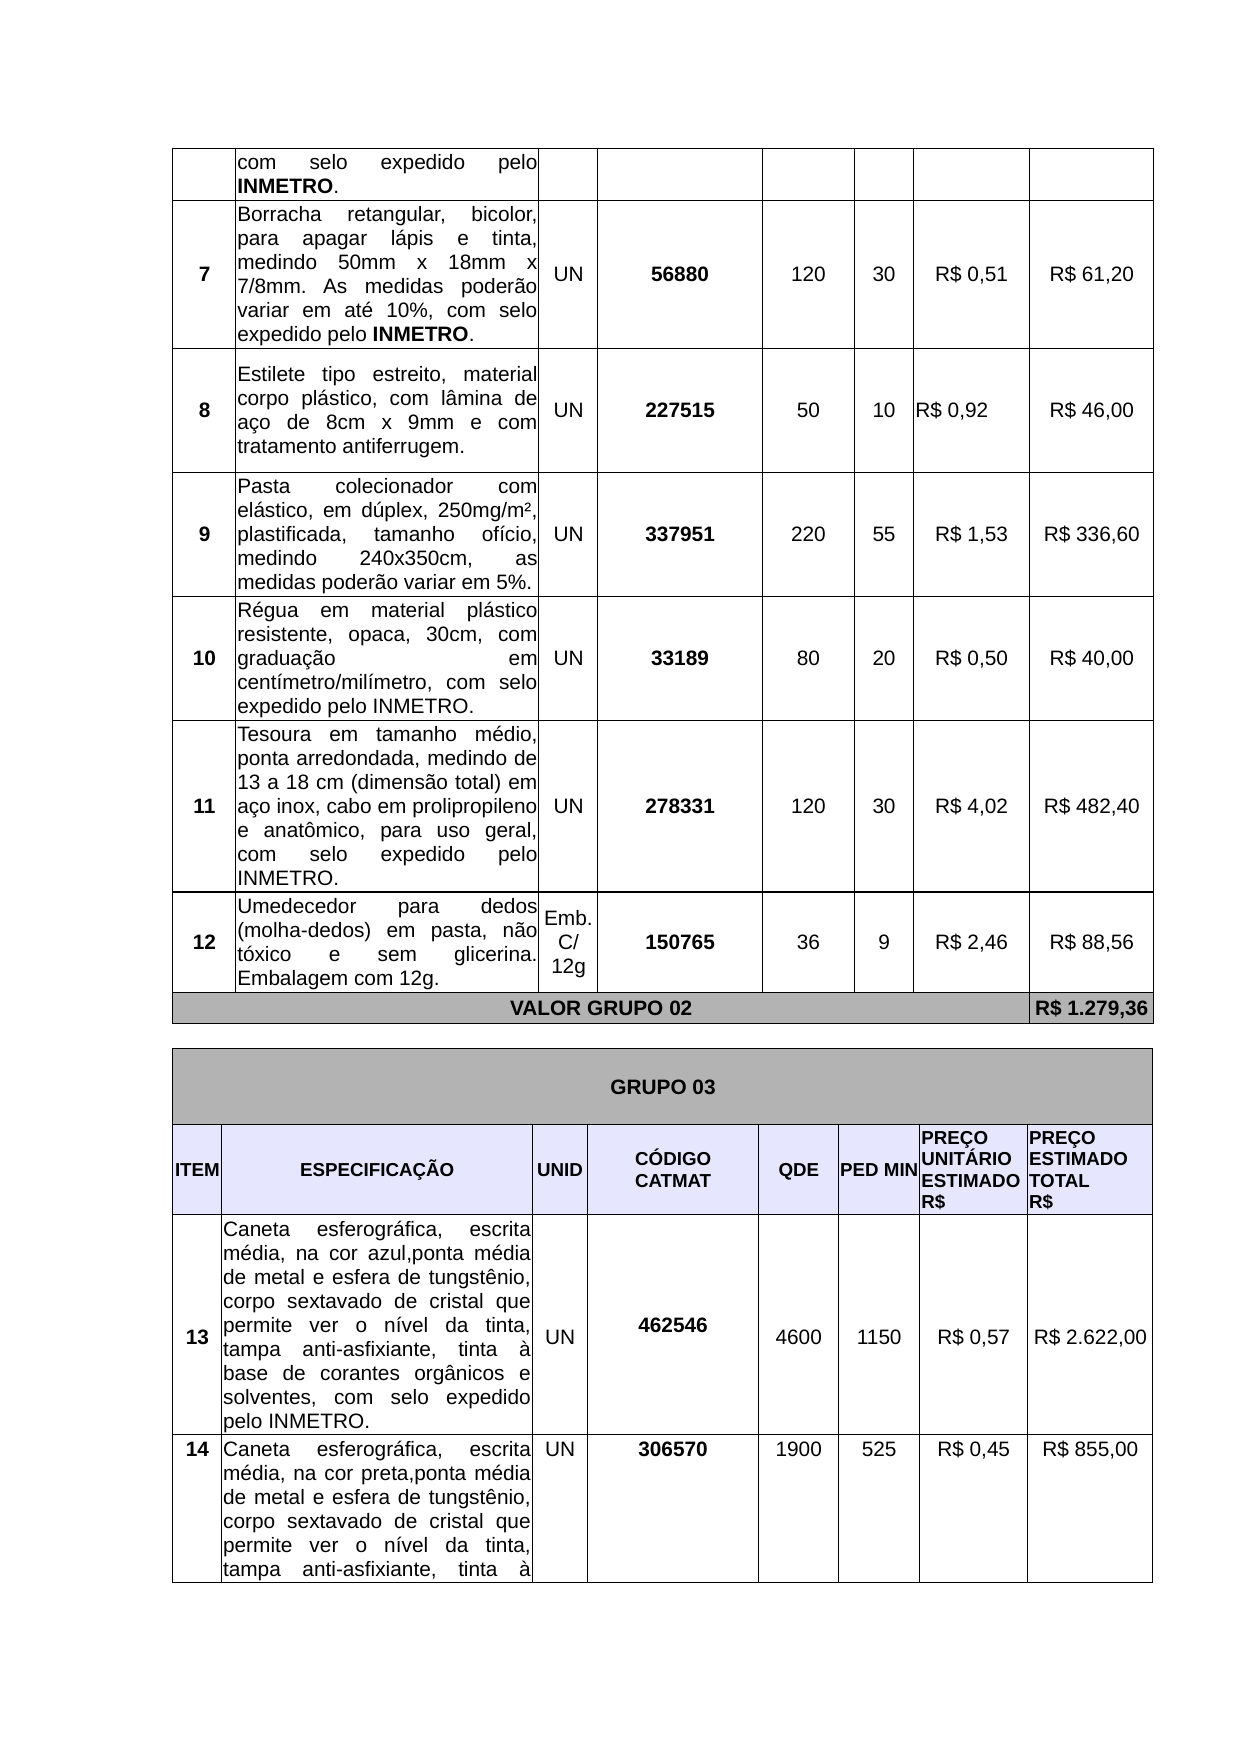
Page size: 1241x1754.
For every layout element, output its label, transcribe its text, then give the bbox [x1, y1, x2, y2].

table_cell 525 [839, 1435, 919, 1582]
table_cell 120 [763, 721, 854, 891]
table_cell 56880 [598, 201, 762, 348]
table_cell UN [539, 721, 597, 891]
table_cell Caneta esferográfica, escrita média, na cor azul,ponta média de metal e esfera de tungstênio, corpo sextavado de cristal que permite ver o nível da tinta, tampa anti-asfixiante, tinta à base de corantes orgânicos e solventes, com selo expedido pelo INMETRO. [222, 1215, 532, 1434]
table_cell 306570 [588, 1435, 758, 1582]
table_cell UN [539, 597, 597, 719]
table_cell 9 [173, 473, 235, 596]
table_cell 10 [855, 349, 913, 472]
table_cell UN [533, 1215, 587, 1434]
table_cell R$ 61,20 [1030, 201, 1153, 348]
table_cell [598, 149, 762, 200]
table_cell 1150 [839, 1215, 919, 1434]
table_cell R$ 0,51 [914, 201, 1029, 348]
table_cell R$ 4,02 [914, 721, 1029, 891]
table_cell UN [539, 473, 597, 596]
table_cell CÓDIGO CATMAT [588, 1125, 758, 1214]
table_cell Emb. C/ 12g [539, 893, 597, 992]
table_cell R$ 46,00 [1030, 349, 1153, 472]
table_cell com selo expedido pelo INMETRO. [236, 149, 538, 200]
table_cell 30 [855, 721, 913, 891]
table_cell 30 [855, 201, 913, 348]
table_cell UN [539, 349, 597, 472]
table_cell [855, 149, 913, 200]
table_cell 55 [855, 473, 913, 596]
table_cell R$ 855,00 [1028, 1435, 1152, 1582]
table_cell 12 [173, 893, 235, 992]
table_cell R$ 0,57 [920, 1215, 1027, 1434]
table_cell 8 [173, 349, 235, 472]
table_cell 1900 [759, 1435, 838, 1582]
table_cell 11 [173, 721, 235, 891]
table_cell 150765 [598, 893, 762, 992]
table_cell Régua em material plástico resistente, opaca, 30cm, com graduação em centímetro/milímetro, com selo expedido pelo INMETRO. [236, 597, 538, 719]
table_cell QDE [759, 1125, 838, 1214]
table_cell 4600 [759, 1215, 838, 1434]
table_cell Tesoura em tamanho médio, ponta arredondada, medindo de 13 a 18 cm (dimensão total) em aço inox, cabo em prolipropileno e anatômico, para uso geral, com selo expedido pelo INMETRO. [236, 721, 538, 891]
table_cell R$ 88,56 [1030, 893, 1153, 992]
table_cell R$ 2,46 [914, 893, 1029, 992]
table_cell 220 [763, 473, 854, 596]
table_cell 13 [173, 1215, 221, 1434]
table_cell 120 [763, 201, 854, 348]
table_cell [1030, 149, 1153, 200]
table_cell Borracha retangular, bicolor, para apagar lápis e tinta, medindo 50mm x 18mm x 7/8mm. As medidas poderão variar em até 10%, com selo expedido pelo INMETRO. [236, 201, 538, 348]
table_cell R$ 2.622,00 [1028, 1215, 1152, 1434]
table_cell R$ 336,60 [1030, 473, 1153, 596]
table_cell R$ 1,53 [914, 473, 1029, 596]
table_cell 227515 [598, 349, 762, 472]
table_cell ITEM [173, 1125, 221, 1214]
table_cell ESPECIFICAÇÃO [222, 1125, 532, 1214]
table_cell [763, 149, 854, 200]
table_cell [173, 149, 235, 200]
table_cell 50 [763, 349, 854, 472]
table_cell [914, 149, 1029, 200]
table_cell PED MIN [839, 1125, 919, 1214]
table_cell PREÇO ESTIMADO TOTAL R$ [1028, 1125, 1152, 1214]
table_cell R$ 0,45 [920, 1435, 1027, 1582]
table_cell R$ 0,92 [914, 349, 1029, 472]
table_cell VALOR GRUPO 02 [173, 993, 1029, 1023]
table_cell UN [539, 201, 597, 348]
table_cell 9 [855, 893, 913, 992]
table_header GRUPO 03 [173, 1049, 1152, 1124]
table_cell R$ 0,50 [914, 597, 1029, 719]
table_cell 278331 [598, 721, 762, 891]
table_cell 14 [173, 1435, 221, 1582]
table_cell R$ 1.279,36 [1030, 993, 1153, 1023]
table_cell 20 [855, 597, 913, 719]
table_cell UNID [533, 1125, 587, 1214]
table_cell [539, 149, 597, 200]
table_cell R$ 482,40 [1030, 721, 1153, 891]
table_cell Estilete tipo estreito, material corpo plástico, com lâmina de aço de 8cm x 9mm e com tratamento antiferrugem. [236, 349, 538, 472]
table_cell Umedecedor para dedos (molha-dedos) em pasta, não tóxico e sem glicerina. Embalagem com 12g. [236, 893, 538, 992]
table_cell 36 [763, 893, 854, 992]
table_cell 80 [763, 597, 854, 719]
table_cell Pasta colecionador com elástico, em dúplex, 250mg/m², plastificada, tamanho ofício, medindo 240x350cm, as medidas poderão variar em 5%. [236, 473, 538, 596]
table_cell PREÇO UNITÁRIO ESTIMADO R$ [920, 1125, 1027, 1214]
table_cell UN [533, 1435, 587, 1582]
table_cell 7 [173, 201, 235, 348]
table_cell 462546 [588, 1215, 758, 1434]
table_cell 337951 [598, 473, 762, 596]
table_cell Caneta esferográfica, escrita média, na cor preta,ponta média de metal e esfera de tungstênio, corpo sextavado de cristal que permite ver o nível da tinta, tampa anti-asfixiante, tinta à [222, 1435, 532, 1582]
table_cell R$ 40,00 [1030, 597, 1153, 719]
table_cell 10 [173, 597, 235, 719]
table_cell 33189 [598, 597, 762, 719]
